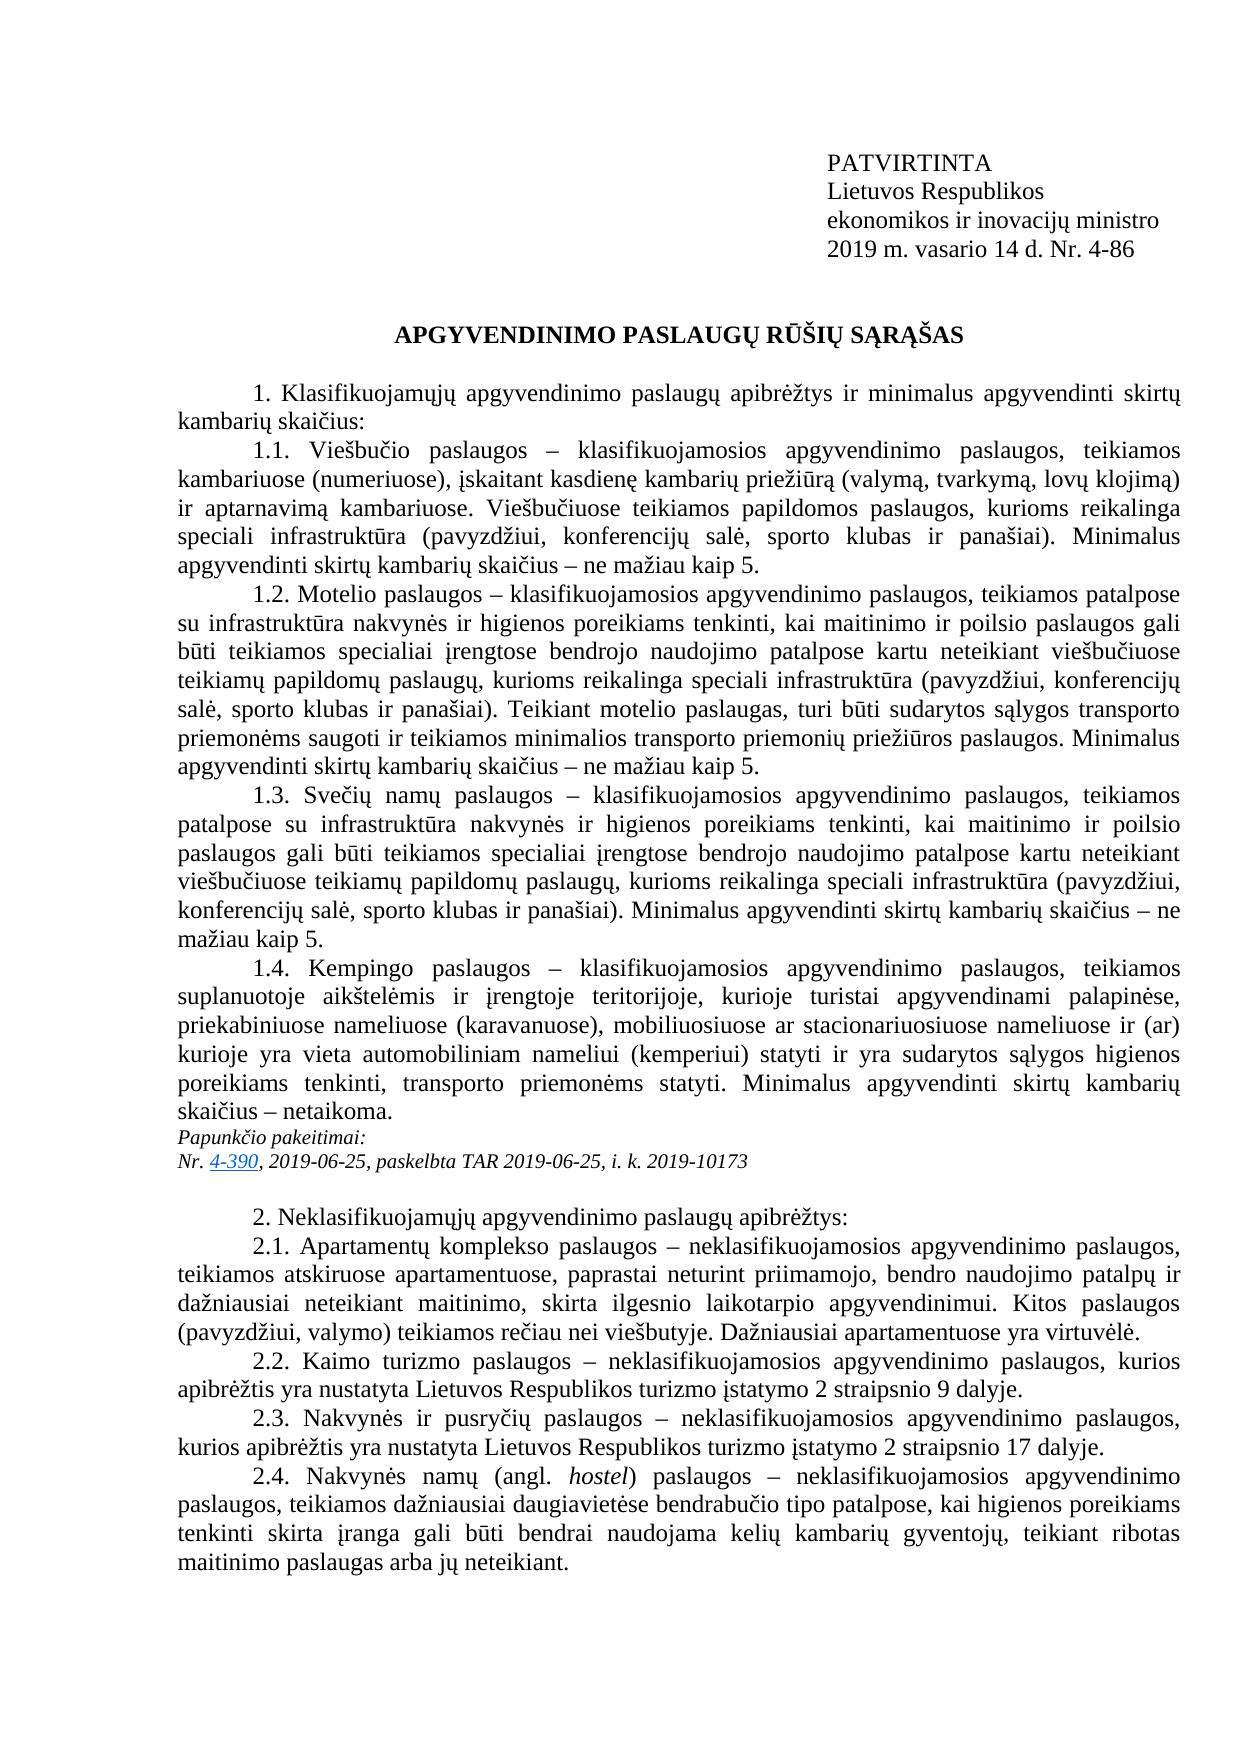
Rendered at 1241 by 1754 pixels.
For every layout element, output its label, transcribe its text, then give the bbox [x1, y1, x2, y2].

text 1.3. Svečių namų paslaugos – klasifikuojamosios apgyvendinimo paslaugos, teikiamos patalpose su infrastruktūra nakvynės ir higienos poreikiams tenkinti, kai maitinimo ir poilsio paslaugos gali būti teikiamos specialiai įrengtose bendrojo naudojimo patalpose kartu neteikiant viešbučiuose teikiamų papildomų paslaugų, kurioms reikalinga speciali infrastruktūra (pavyzdžiui, konferencijų salė, sporto klubas ir panašiai). Minimalus apgyvendinti skirtų kambarių skaičius – ne mažiau kaip 5. [177, 780, 1181, 953]
text 2019 m. vasario 14 d. Nr. 4-86 [177, 234, 1181, 263]
text ekonomikos ir inovacijų ministro [177, 205, 1181, 234]
text 2.2. Kaimo turizmo paslaugos – neklasifikuojamosios apgyvendinimo paslaugos, kurios apibrėžtis yra nustatyta Lietuvos Respublikos turizmo įstatymo 2 straipsnio 9 dalyje. [177, 1346, 1181, 1403]
text 1.2. Motelio paslaugos – klasifikuojamosios apgyvendinimo paslaugos, teikiamos patalpose su infrastruktūra nakvynės ir higienos poreikiams tenkinti, kai maitinimo ir poilsio paslaugos gali būti teikiamos specialiai įrengtose bendrojo naudojimo patalpose kartu neteikiant viešbučiuose teikiamų papildomų paslaugų, kurioms reikalinga speciali infrastruktūra (pavyzdžiui, konferencijų salė, sporto klubas ir panašiai). Teikiant motelio paslaugas, turi būti sudarytos sąlygos transporto priemonėms saugoti ir teikiamos minimalios transporto priemonių priežiūros paslaugos. Minimalus apgyvendinti skirtų kambarių skaičius – ne mažiau kaip 5. [177, 579, 1181, 780]
text PATVIRTINTA [177, 148, 1181, 176]
text 2. Neklasifikuojamųjų apgyvendinimo paslaugų apibrėžtys: [177, 1202, 1181, 1231]
text Nr. 4-390, 2019-06-25, paskelbta TAR 2019-06-25, i. k. 2019-10173 [177, 1149, 1181, 1173]
text 1. Klasifikuojamųjų apgyvendinimo paslaugų apibrėžtys ir minimalus apgyvendinti skirtų kambarių skaičius: [177, 378, 1181, 435]
text 1.1. Viešbučio paslaugos – klasifikuojamosios apgyvendinimo paslaugos, teikiamos kambariuose (numeriuose), įskaitant kasdienę kambarių priežiūrą (valymą, tvarkymą, lovų klojimą) ir aptarnavimą kambariuose. Viešbučiuose teikiamos papildomos paslaugos, kurioms reikalinga speciali infrastruktūra (pavyzdžiui, konferencijų salė, sporto klubas ir panašiai). Minimalus apgyvendinti skirtų kambarių skaičius – ne mažiau kaip 5. [177, 435, 1181, 579]
text 2.3. Nakvynės ir pusryčių paslaugos – neklasifikuojamosios apgyvendinimo paslaugos, kurios apibrėžtis yra nustatyta Lietuvos Respublikos turizmo įstatymo 2 straipsnio 17 dalyje. [177, 1403, 1181, 1461]
text Papunkčio pakeitimai: [177, 1125, 1181, 1149]
text APGYVENDINIMO PASLAUGŲ RŪŠIŲ SĄRĄŠAS [177, 320, 1181, 349]
text 2.4. Nakvynės namų (angl. hostel) paslaugos – neklasifikuojamosios apgyvendinimo paslaugos, teikiamos dažniausiai daugiavietėse bendrabučio tipo patalpose, kai higienos poreikiams tenkinti skirta įranga gali būti bendrai naudojama kelių kambarių gyventojų, teikiant ribotas maitinimo paslaugas arba jų neteikiant. [177, 1461, 1181, 1576]
text Lietuvos Respublikos [177, 176, 1181, 205]
text 1.4. Kempingo paslaugos – klasifikuojamosios apgyvendinimo paslaugos, teikiamos suplanuotoje aikštelėmis ir įrengtoje teritorijoje, kurioje turistai apgyvendinami palapinėse, priekabiniuose nameliuose (karavanuose), mobiliuosiuose ar stacionariuosiuose nameliuose ir (ar) kurioje yra vieta automobiliniam nameliui (kemperiui) statyti ir yra sudarytos sąlygos higienos poreikiams tenkinti, transporto priemonėms statyti. Minimalus apgyvendinti skirtų kambarių skaičius – netaikoma. [177, 953, 1181, 1125]
text 2.1. Apartamentų komplekso paslaugos – neklasifikuojamosios apgyvendinimo paslaugos, teikiamos atskiruose apartamentuose, paprastai neturint priimamojo, bendro naudojimo patalpų ir dažniausiai neteikiant maitinimo, skirta ilgesnio laikotarpio apgyvendinimui. Kitos paslaugos (pavyzdžiui, valymo) teikiamos rečiau nei viešbutyje. Dažniausiai apartamentuose yra virtuvėlė. [177, 1231, 1181, 1346]
